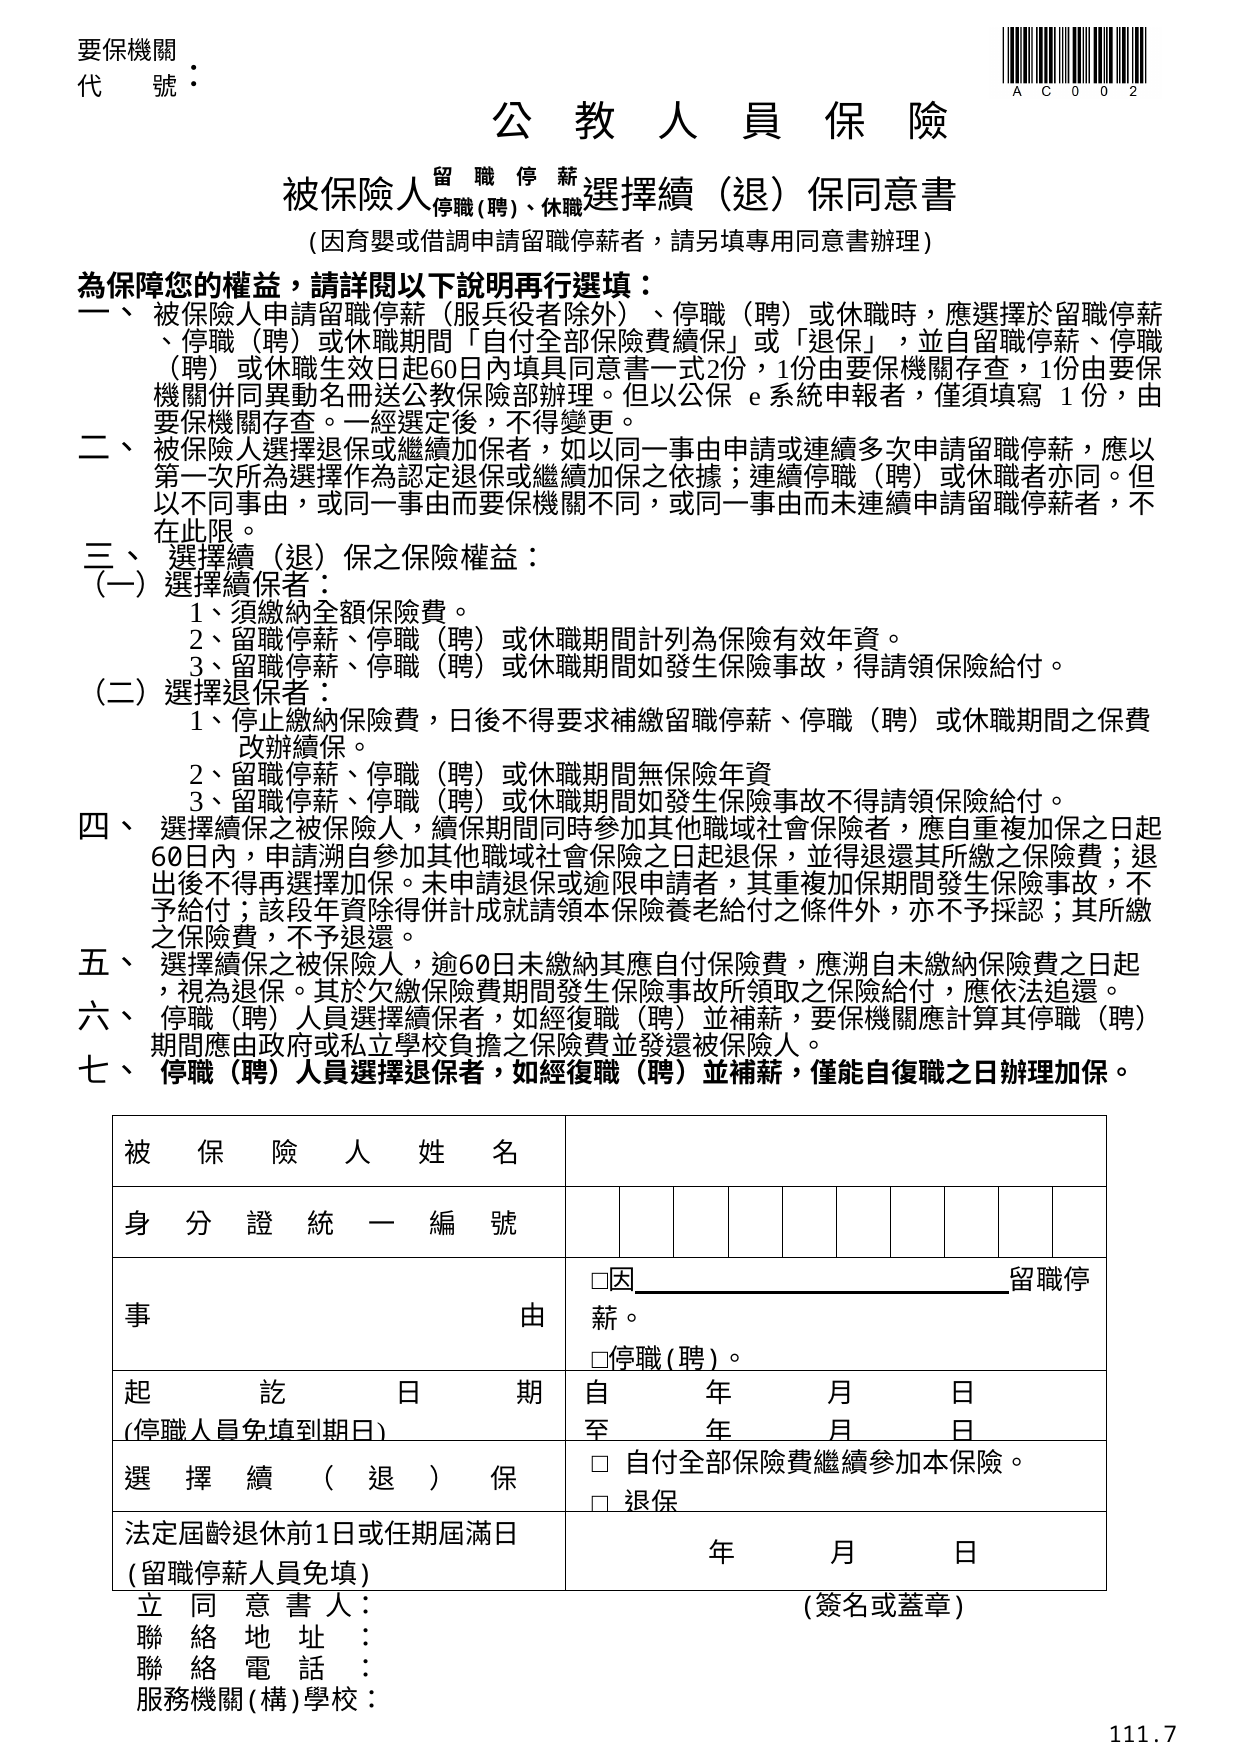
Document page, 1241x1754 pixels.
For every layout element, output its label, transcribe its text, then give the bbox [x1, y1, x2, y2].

text 四、 選擇續保之被保險人，續保期間同時參加其他職域社會保險者，應自重複加保之日起60日內，申請溯自參加其他職域社會保險之日起退保，並得退還其所繳之保險費；退出後不得再選擇加保。未申請退保或逾限申請者，其重複加保期間發生保險事故，不予給付；該段年資除得併計成就請領本保險養老給付之條件外，亦不予採認；其所繳之保險費，不予退還。 [77, 817, 1163, 953]
text 2、留職停薪、停職（聘）或休職期間無保險年資 [189, 763, 1163, 790]
table_cell [999, 1187, 1052, 1257]
text 3、留職停薪、停職（聘）或休職期間如發生保險事故，得請領保險給付。 [189, 655, 1163, 682]
text 公 教 人 員 保 險 [77, 103, 1163, 144]
text 聯 絡 地 址 ： [136, 1622, 1163, 1653]
picture [988, 27, 1162, 99]
table_cell 選擇續（退）保 [113, 1441, 565, 1511]
text （二）選擇退保者： [77, 682, 1163, 709]
table_cell [566, 1187, 619, 1257]
text 被保險人留 職 停 薪停職(聘)、休職選擇續（退）保同意書 [77, 161, 1163, 221]
table_cell [783, 1187, 836, 1257]
table_cell 法定屆齡退休前1日或任期屆滿日 (留職停薪人員免填) [113, 1512, 565, 1590]
text 3、留職停薪、停職（聘）或休職期間如發生保險事故不得請領保險給付。 [189, 790, 1163, 817]
text 六、 停職（聘）人員選擇續保者，如經復職（聘）並補薪，要保機關應計算其停職（聘）期間應由政府或私立學校負擔之保險費並發還被保險人。 [77, 1007, 1163, 1061]
table_header 被保險人姓名 [113, 1116, 565, 1186]
table_cell 年 月 日 [566, 1512, 1106, 1590]
text 要保機關代 號： [77, 30, 1163, 103]
table_cell 起 訖 日 期 (停職人員免填到期日) [113, 1371, 565, 1440]
table_cell 事 由 [113, 1258, 565, 1369]
text 五、 選擇續保之被保險人，逾60日未繳納其應自付保險費，應溯自未繳納保險費之日起，視為退保。其於欠繳保險費期間發生保險事故所領取之保險給付，應依法追還。 [77, 953, 1163, 1007]
text (因育嬰或借調申請留職停薪者，請另填專用同意書辦理) [77, 221, 1163, 257]
table_cell [674, 1187, 728, 1257]
table_cell [1053, 1187, 1106, 1257]
table_cell [620, 1187, 673, 1257]
list 被保險人選擇退保或繼續加保者，如以同一事由申請或連續多次申請留職停薪，應以第一次所為選擇作為認定退保或繼續加保之依據；連續停職（聘）或休職者亦同。但以不同事由，或同一事由而要保機關不同，或同一事由而未連續申請留職停薪者，不在此限。 [77, 438, 1163, 546]
table_cell 自 年 月 日 至 年 月 日 [566, 1371, 1106, 1440]
list 選擇續（退）保之保險權益： [83, 546, 1163, 573]
text 111.7版 [1108, 1718, 1190, 1745]
text 七、 停職（聘）人員選擇退保者，如經復職（聘）並補薪，僅能自復職之日辦理加保。 [77, 1061, 1163, 1088]
list 被保險人申請留職停薪（服兵役者除外）、停職（聘）或休職時，應選擇於留職停薪、停職（聘）或休職期間「自付全部保險費續保」或「退保」，並自留職停薪、停職（聘）或休職生效日起60日內填具同意書一式2份，1份由要保機關存查，1份由要保機關併同異動名冊送公教保險部辦理。但以公保 e 系統申報者，僅須填寫 1 份，由要保機關存查。一經選定後，不得變更。 [77, 303, 1163, 438]
text 聯 絡 電 話 ： [136, 1653, 1163, 1684]
text 服務機關(構)學校： [136, 1684, 1205, 1753]
table_cell [837, 1187, 890, 1257]
table_cell [945, 1187, 998, 1257]
text 1、停止繳納保險費，日後不得要求補繳留職停薪、停職（聘）或休職期間之保費 [189, 709, 1163, 736]
table_cell [891, 1187, 944, 1257]
table_cell □因_______________________留職停薪。 □停職(聘)。 □休職。 [566, 1258, 1106, 1369]
table_cell [729, 1187, 782, 1257]
text 2、留職停薪、停職（聘）或休職期間計列為保險有效年資。 [189, 628, 1163, 655]
text （一）選擇續保者： [77, 573, 1163, 601]
text 立 同 意 書 人： (簽名或蓋章) [136, 1591, 1163, 1622]
table_cell □ 自付全部保險費繼續參加本保險。 □ 退保 [566, 1441, 1106, 1511]
text 1、須繳納全額保險費。 [189, 601, 1163, 628]
text 為保障您的權益，請詳閱以下說明再行選填： [77, 273, 1163, 303]
text 改辦續保。 [189, 736, 1163, 763]
table_cell 身分證統一編號 [113, 1187, 565, 1257]
table_header [566, 1116, 1106, 1186]
